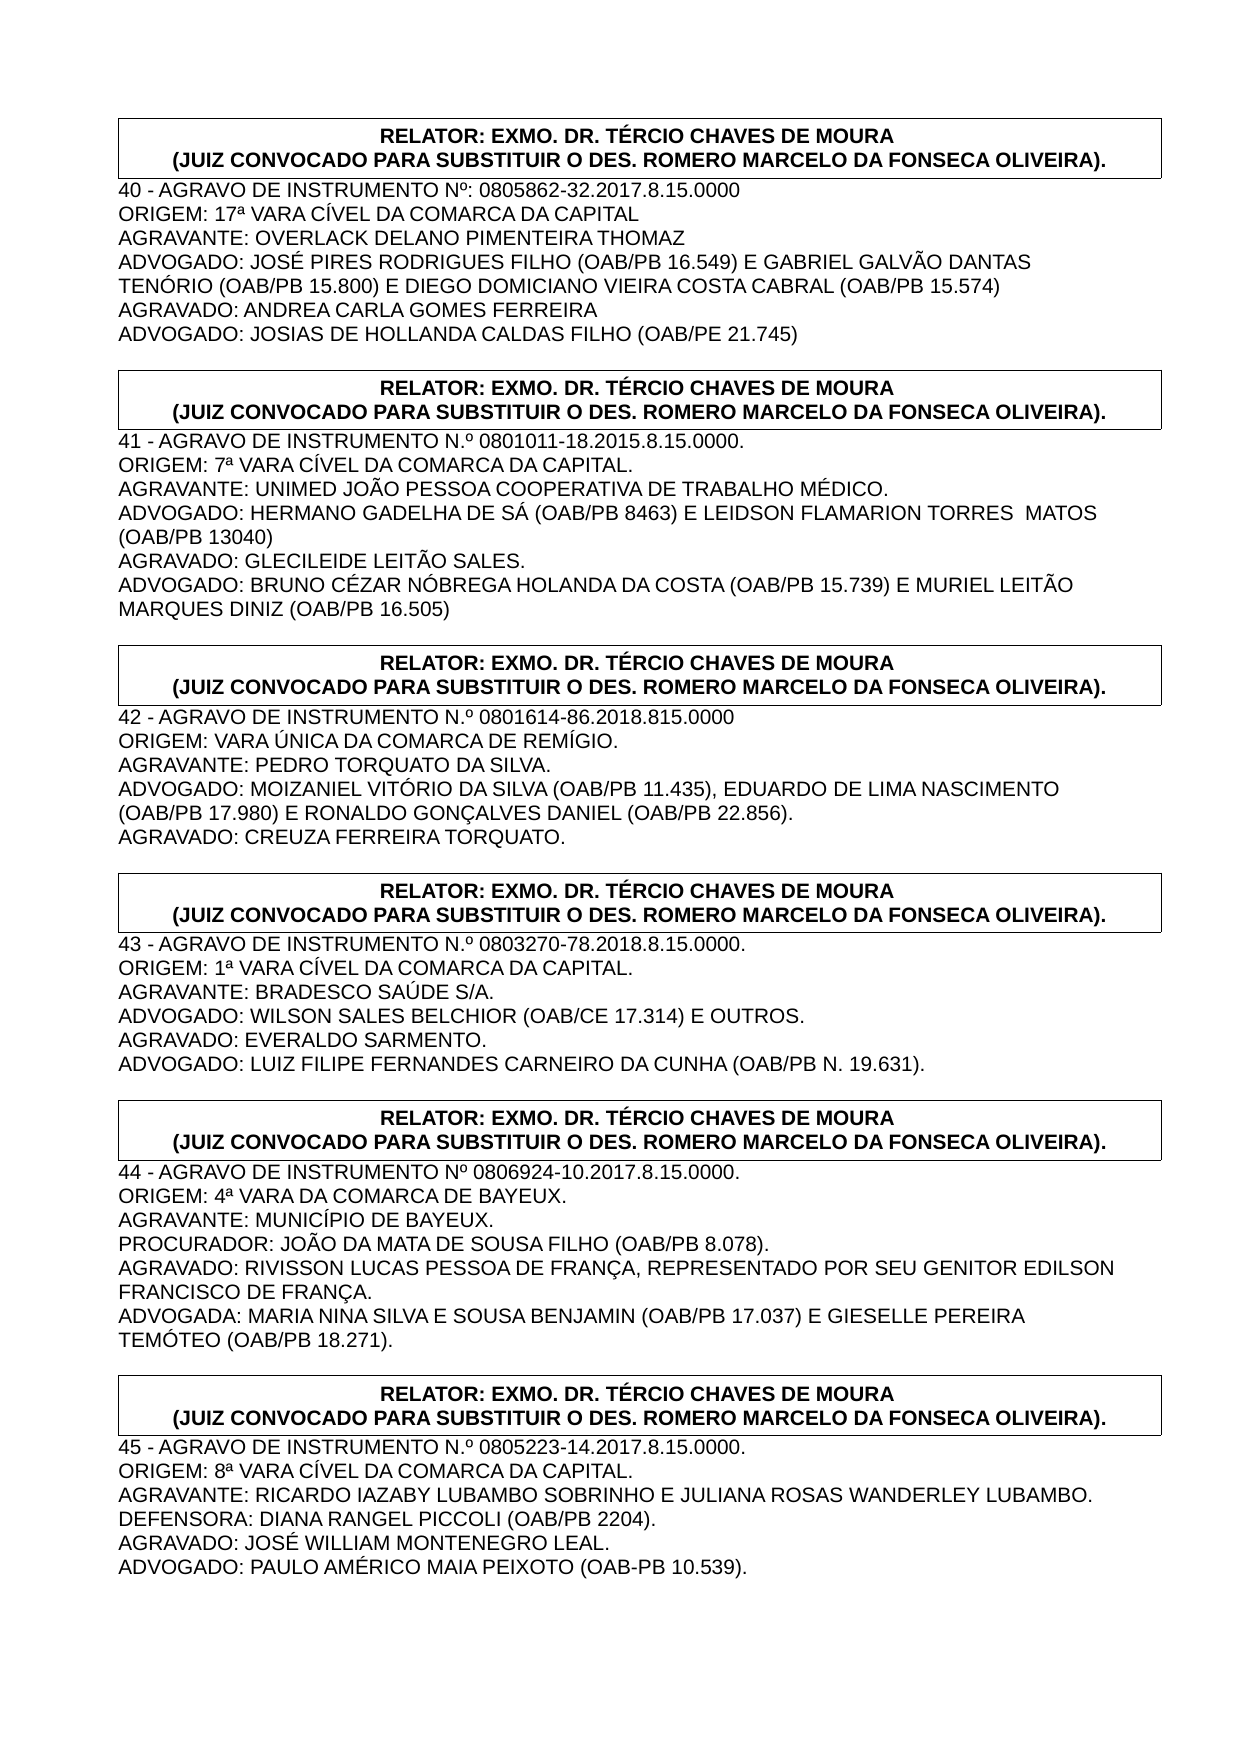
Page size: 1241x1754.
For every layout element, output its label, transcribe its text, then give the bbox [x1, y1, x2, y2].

text 45 - AGRAVO DE INSTRUMENTO N.º 0805223-14.2017.8.15.0000. [118, 1436, 1122, 1459]
text AGRAVADO: ANDREA CARLA GOMES FERREIRA [118, 298, 1122, 322]
text 42 - AGRAVO DE INSTRUMENTO N.º 0801614-86.2018.815.0000 [118, 706, 1122, 729]
text AGRAVANTE: PEDRO TORQUATO DA SILVA. [118, 753, 1122, 777]
text ADVOGADO: HERMANO GADELHA DE SÁ (OAB/PB 8463) E LEIDSON FLAMARION TORRES MATOS (OAB/PB 13040) [118, 501, 1122, 549]
text AGRAVADO: RIVISSON LUCAS PESSOA DE FRANÇA, REPRESENTADO POR SEU GENITOR EDILSON FRANCISCO DE FRANÇA. [118, 1256, 1122, 1303]
table_header RELATOR: EXMO. DR. TÉRCIO CHAVES DE MOURA (JUIZ CONVOCADO PARA SUBSTITUIR O DES. ROMERO MARCELO DA FONSECA OLIVEIRA). [119, 119, 1161, 178]
text 43 - AGRAVO DE INSTRUMENTO N.º 0803270-78.2018.8.15.0000. [118, 933, 1122, 956]
table_header RELATOR: EXMO. DR. TÉRCIO CHAVES DE MOURA (JUIZ CONVOCADO PARA SUBSTITUIR O DES. ROMERO MARCELO DA FONSECA OLIVEIRA). [119, 874, 1161, 932]
text AGRAVADO: EVERALDO SARMENTO. [118, 1028, 1122, 1052]
text 44 - AGRAVO DE INSTRUMENTO Nº 0806924-10.2017.8.15.0000. [118, 1161, 1122, 1184]
text DEFENSORA: DIANA RANGEL PICCOLI (OAB/PB 2204). [118, 1507, 1122, 1531]
table_header RELATOR: EXMO. DR. TÉRCIO CHAVES DE MOURA (JUIZ CONVOCADO PARA SUBSTITUIR O DES. ROMERO MARCELO DA FONSECA OLIVEIRA). [119, 371, 1161, 429]
text AGRAVADO: GLECILEIDE LEITÃO SALES. [118, 549, 1122, 573]
text ADVOGADO: BRUNO CÉZAR NÓBREGA HOLANDA DA COSTA (OAB/PB 15.739) E MURIEL LEITÃO MARQUES DINIZ (OAB/PB 16.505) [118, 573, 1122, 621]
text AGRAVANTE: OVERLACK DELANO PIMENTEIRA THOMAZ [118, 226, 1122, 250]
text AGRAVANTE: RICARDO IAZABY LUBAMBO SOBRINHO E JULIANA ROSAS WANDERLEY LUBAMBO. [118, 1483, 1122, 1507]
text AGRAVANTE: UNIMED JOÃO PESSOA COOPERATIVA DE TRABALHO MÉDICO. [118, 477, 1122, 501]
text AGRAVADO: JOSÉ WILLIAM MONTENEGRO LEAL. [118, 1531, 1122, 1555]
text ORIGEM: 7ª VARA CÍVEL DA COMARCA DA CAPITAL. [118, 453, 1122, 477]
text ADVOGADA: MARIA NINA SILVA E SOUSA BENJAMIN (OAB/PB 17.037) E GIESELLE PEREIRA TEMÓTEO (OAB/PB 18.271). [118, 1303, 1122, 1351]
text ADVOGADO: LUIZ FILIPE FERNANDES CARNEIRO DA CUNHA (OAB/PB N. 19.631). [118, 1052, 1122, 1076]
text ORIGEM: 4ª VARA DA COMARCA DE BAYEUX. [118, 1184, 1122, 1208]
table_header RELATOR: EXMO. DR. TÉRCIO CHAVES DE MOURA (JUIZ CONVOCADO PARA SUBSTITUIR O DES. ROMERO MARCELO DA FONSECA OLIVEIRA). [119, 646, 1161, 704]
text ADVOGADO: WILSON SALES BELCHIOR (OAB/CE 17.314) E OUTROS. [118, 1004, 1122, 1028]
table_header RELATOR: EXMO. DR. TÉRCIO CHAVES DE MOURA (JUIZ CONVOCADO PARA SUBSTITUIR O DES. ROMERO MARCELO DA FONSECA OLIVEIRA). [119, 1101, 1161, 1159]
text ADVOGADO: PAULO AMÉRICO MAIA PEIXOTO (OAB-PB 10.539). [118, 1555, 1122, 1579]
text AGRAVANTE: BRADESCO SAÚDE S/A. [118, 980, 1122, 1004]
text 40 - AGRAVO DE INSTRUMENTO Nº: 0805862-32.2017.8.15.0000 [118, 179, 1122, 202]
text AGRAVANTE: MUNICÍPIO DE BAYEUX. [118, 1208, 1122, 1232]
table_header RELATOR: EXMO. DR. TÉRCIO CHAVES DE MOURA (JUIZ CONVOCADO PARA SUBSTITUIR O DES. ROMERO MARCELO DA FONSECA OLIVEIRA). [119, 1376, 1161, 1435]
text PROCURADOR: JOÃO DA MATA DE SOUSA FILHO (OAB/PB 8.078). [118, 1232, 1122, 1256]
text ORIGEM: 17ª VARA CÍVEL DA COMARCA DA CAPITAL [118, 202, 1122, 226]
text ORIGEM: VARA ÚNICA DA COMARCA DE REMÍGIO. [118, 729, 1122, 753]
text ADVOGADO: MOIZANIEL VITÓRIO DA SILVA (OAB/PB 11.435), EDUARDO DE LIMA NASCIMENTO (OAB/PB 17.980) E RONALDO GONÇALVES DANIEL (OAB/PB 22.856). [118, 777, 1122, 824]
text ADVOGADO: JOSÉ PIRES RODRIGUES FILHO (OAB/PB 16.549) E GABRIEL GALVÃO DANTAS TENÓRIO (OAB/PB 15.800) E DIEGO DOMICIANO VIEIRA COSTA CABRAL (OAB/PB 15.574) [118, 250, 1122, 298]
text ADVOGADO: JOSIAS DE HOLLANDA CALDAS FILHO (OAB/PE 21.745) [118, 322, 1122, 346]
text ORIGEM: 8ª VARA CÍVEL DA COMARCA DA CAPITAL. [118, 1459, 1122, 1483]
text AGRAVADO: CREUZA FERREIRA TORQUATO. [118, 824, 1122, 848]
text ORIGEM: 1ª VARA CÍVEL DA COMARCA DA CAPITAL. [118, 956, 1122, 980]
text 41 - AGRAVO DE INSTRUMENTO N.º 0801011-18.2015.8.15.0000. [118, 430, 1122, 453]
